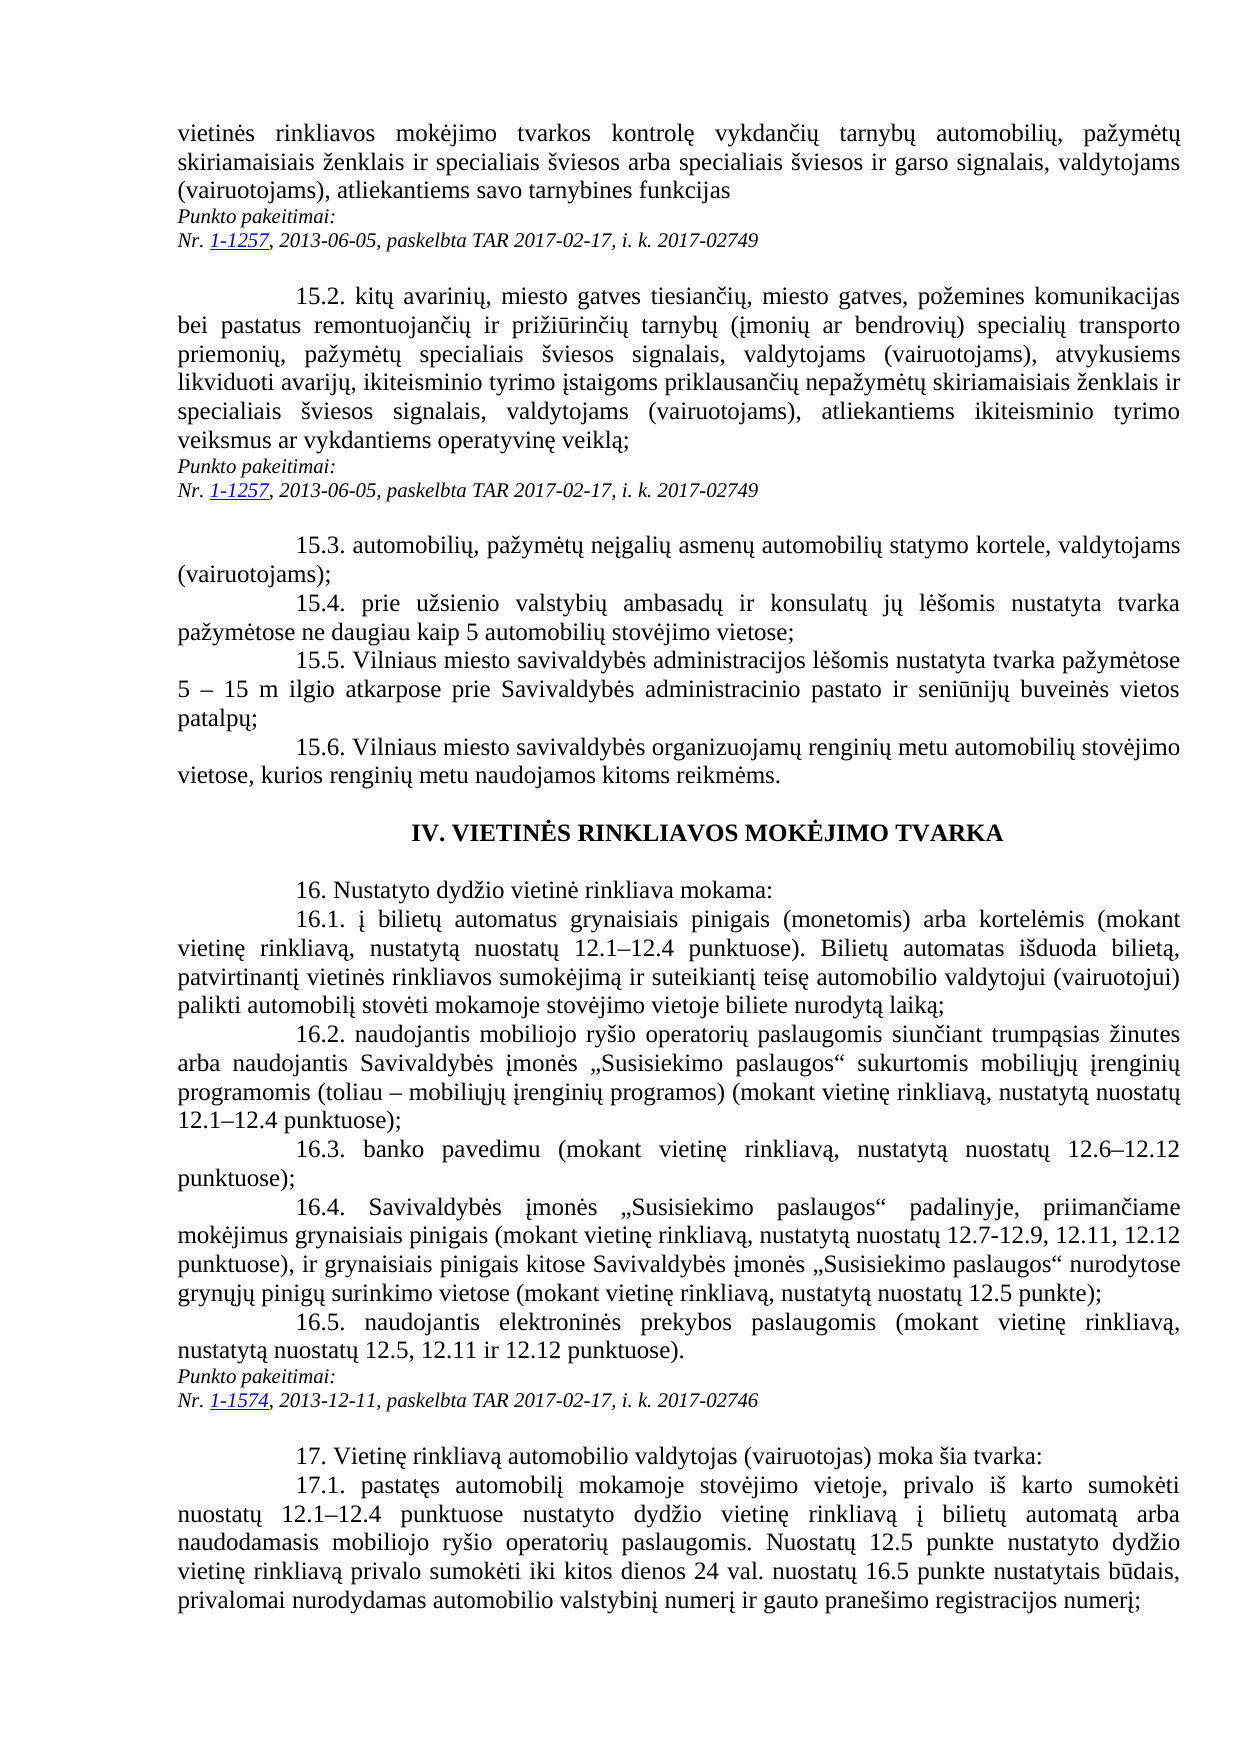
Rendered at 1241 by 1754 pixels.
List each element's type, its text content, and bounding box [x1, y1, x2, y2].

text 15.5. Vilniaus miesto savivaldybės administracijos lėšomis nustatyta tvarka pažymėtose 5 – 15 m ilgio atkarpose prie Savivaldybės administracinio pastato ir seniūnijų buveinės vietos patalpų; [177, 646, 1181, 732]
text 16.3. banko pavedimu (mokant vietinę rinkliavą, nustatytą nuostatų 12.6–12.12 punktuose); [177, 1134, 1181, 1192]
text Punkto pakeitimai: [177, 204, 1181, 228]
text Nr. 1-1257, 2013-06-05, paskelbta TAR 2017-02-17, i. k. 2017-02749 [177, 228, 1181, 252]
text 15.6. Vilniaus miesto savivaldybės organizuojamų renginių metu automobilių stovėjimo vietose, kurios renginių metu naudojamos kitoms reikmėms. [177, 732, 1181, 789]
text 15.4. prie užsienio valstybių ambasadų ir konsulatų jų lėšomis nustatyta tvarka pažymėtose ne daugiau kaip 5 automobilių stovėjimo vietose; [177, 588, 1181, 646]
text 16.2. naudojantis mobiliojo ryšio operatorių paslaugomis siunčiant trumpąsias žinutes arba naudojantis Savivaldybės įmonės „Susisiekimo paslaugos“ sukurtomis mobiliųjų įrenginių programomis (toliau – mobiliųjų įrenginių programos) (mokant vietinę rinkliavą, nustatytą nuostatų 12.1–12.4 punktuose); [177, 1019, 1181, 1134]
text 16. Nustatyto dydžio vietinė rinkliava mokama: [177, 876, 1181, 904]
text 17.1. pastatęs automobilį mokamoje stovėjimo vietoje, privalo iš karto sumokėti nuostatų 12.1–12.4 punktuose nustatyto dydžio vietinę rinkliavą į bilietų automatą arba naudodamasis mobiliojo ryšio operatorių paslaugomis. Nuostatų 12.5 punkte nustatyto dydžio vietinę rinkliavą privalo sumokėti iki kitos dienos 24 val. nuostatų 16.5 punkte nustatytais būdais, privalomai nurodydamas automobilio valstybinį numerį ir gauto pranešimo registracijos numerį; [177, 1470, 1181, 1614]
text IV. VIETINĖS Rinkliavos mokėjimo tvarka [177, 818, 1181, 847]
text 16.4. Savivaldybės įmonės „Susisiekimo paslaugos“ padalinyje, priimančiame mokėjimus grynaisiais pinigais (mokant vietinę rinkliavą, nustatytą nuostatų 12.7-12.9, 12.11, 12.12 punktuose), ir grynaisiais pinigais kitose Savivaldybės įmonės „Susisiekimo paslaugos“ nurodytose grynųjų pinigų surinkimo vietose (mokant vietinę rinkliavą, nustatytą nuostatų 12.5 punkte); [177, 1192, 1181, 1307]
text 15.3. automobilių, pažymėtų neįgalių asmenų automobilių statymo kortele, valdytojams (vairuotojams); [177, 531, 1181, 588]
text Nr. 1-1574, 2013-12-11, paskelbta TAR 2017-02-17, i. k. 2017-02746 [177, 1388, 1181, 1412]
text vietinės rinkliavos mokėjimo tvarkos kontrolę vykdančių tarnybų automobilių, pažymėtų skiriamaisiais ženklais ir specialiais šviesos arba specialiais šviesos ir garso signalais, valdytojams (vairuotojams), atliekantiems savo tarnybines funkcijas [177, 118, 1181, 204]
text Punkto pakeitimai: [177, 454, 1181, 478]
text 16.1. į bilietų automatus grynaisiais pinigais (monetomis) arba kortelėmis (mokant vietinę rinkliavą, nustatytą nuostatų 12.1–12.4 punktuose). Bilietų automatas išduoda bilietą, patvirtinantį vietinės rinkliavos sumokėjimą ir suteikiantį teisę automobilio valdytojui (vairuotojui) palikti automobilį stovėti mokamoje stovėjimo vietoje biliete nurodytą laiką; [177, 904, 1181, 1019]
text Nr. 1-1257, 2013-06-05, paskelbta TAR 2017-02-17, i. k. 2017-02749 [177, 478, 1181, 502]
text 15.2. kitų avarinių, miesto gatves tiesiančių, miesto gatves, požemines komunikacijas bei pastatus remontuojančių ir prižiūrinčių tarnybų (įmonių ar bendrovių) specialių transporto priemonių, pažymėtų specialiais šviesos signalais, valdytojams (vairuotojams), atvykusiems likviduoti avarijų, ikiteisminio tyrimo įstaigoms priklausančių nepažymėtų skiriamaisiais ženklais ir specialiais šviesos signalais, valdytojams (vairuotojams), atliekantiems ikiteisminio tyrimo veiksmus ar vykdantiems operatyvinę veiklą; [177, 281, 1181, 454]
text 17. Vietinę rinkliavą automobilio valdytojas (vairuotojas) moka šia tvarka: [177, 1441, 1181, 1470]
text Punkto pakeitimai: [177, 1364, 1181, 1388]
text 16.5. naudojantis elektroninės prekybos paslaugomis (mokant vietinę rinkliavą, nustatytą nuostatų 12.5, 12.11 ir 12.12 punktuose). [177, 1307, 1181, 1364]
